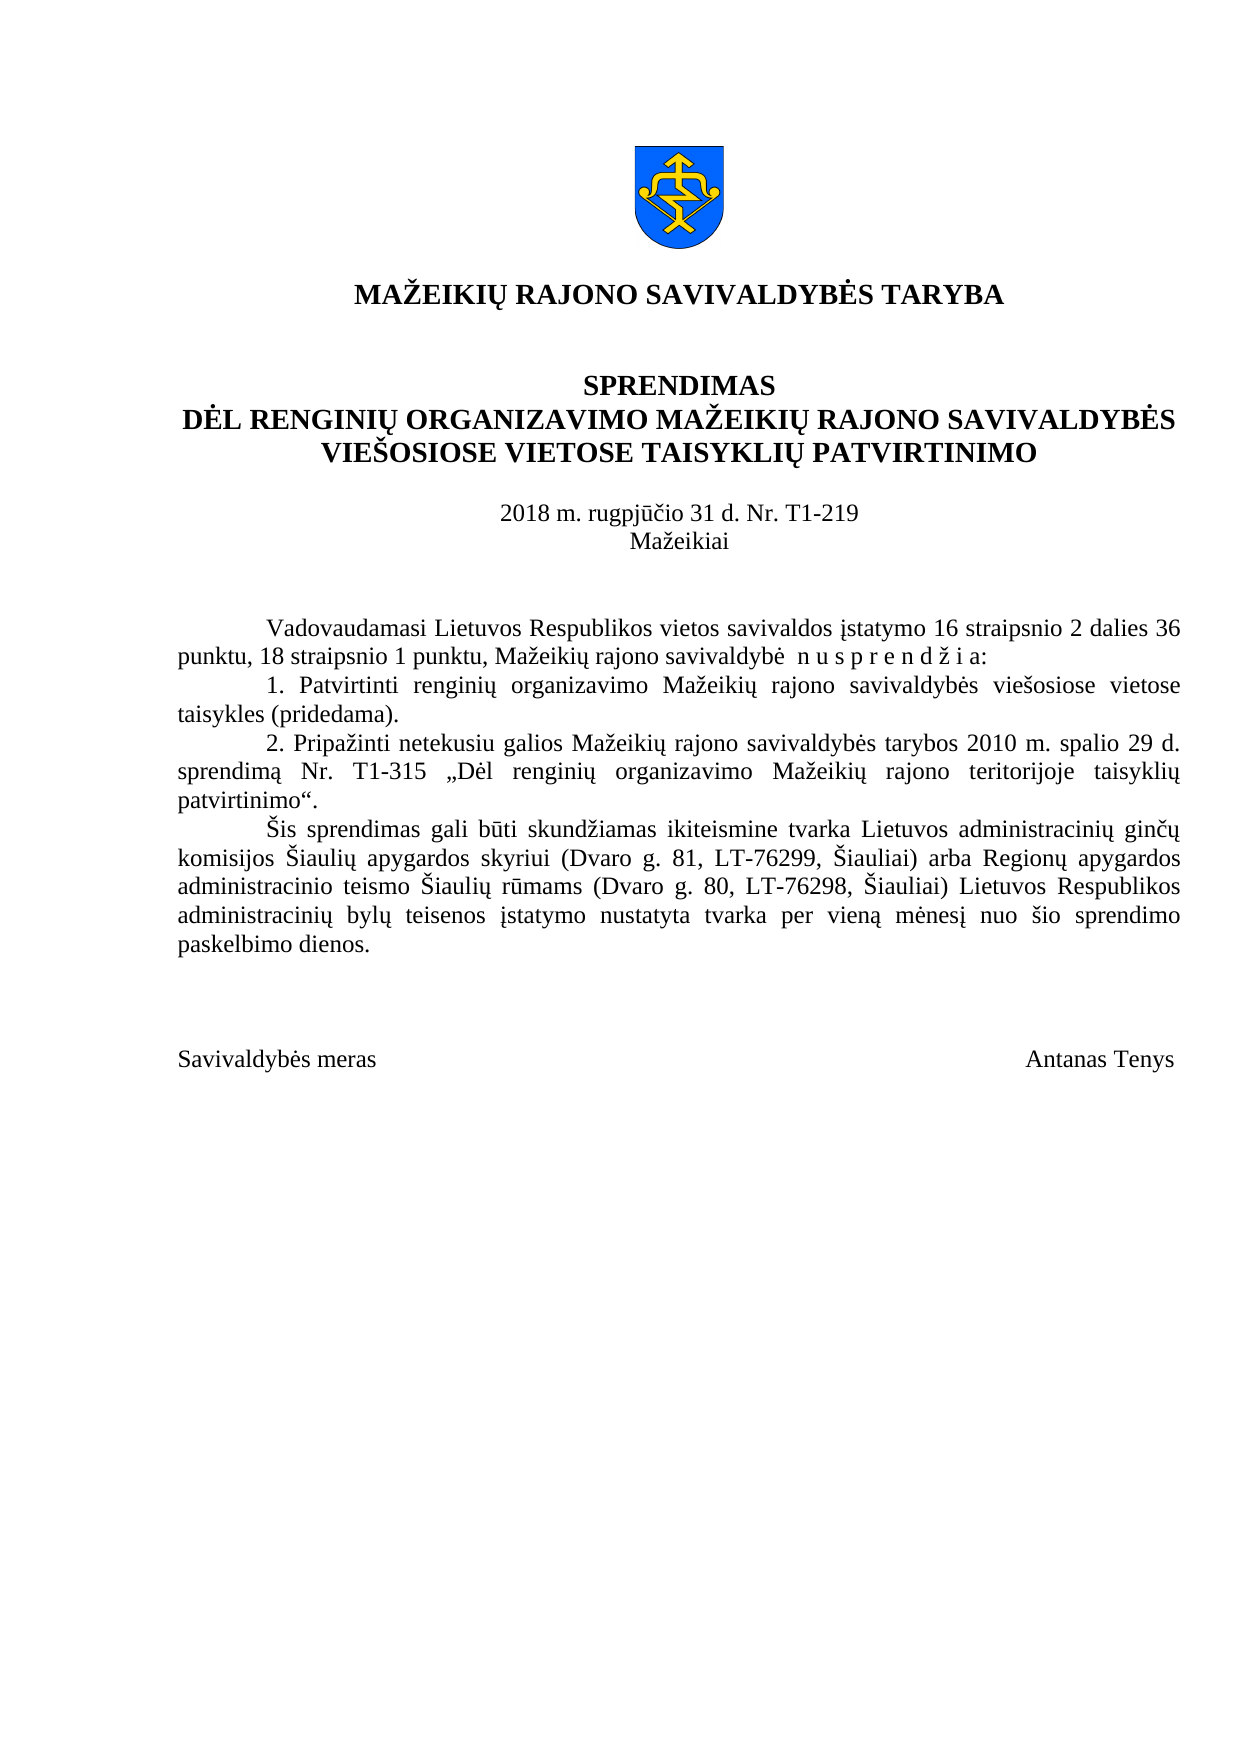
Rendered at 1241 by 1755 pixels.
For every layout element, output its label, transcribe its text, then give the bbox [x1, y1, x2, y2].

text Vadovaudamasi Lietuvos Respublikos vietos savivaldos įstatymo 16 straipsnio 2 dalies 36 punktu, 18 straipsnio 1 punktu, Mažeikių rajono savivaldybė n u s p r e n d ž i a: [177, 613, 1181, 670]
text Mažeikiai [177, 526, 1181, 555]
text DĖL RENGINIŲ ORGANIZAVIMO MAŽEIKIŲ RAJONO SAVIVALDYBĖS VIEŠOSIOSE VIETOSE TAISYKLIŲ PATVIRTINIMO [177, 402, 1181, 469]
text Savivaldybės meras Antanas Tenys [177, 1044, 1181, 1073]
text 2018 m. rugpjūčio 31 d. Nr. T1-219 [177, 498, 1181, 526]
text 1. Patvirtinti renginių organizavimo Mažeikių rajono savivaldybės viešosiose vietose taisykles (pridedama). [177, 670, 1181, 728]
text Šis sprendimas gali būti skundžiamas ikiteismine tvarka Lietuvos administracinių ginčų komisijos Šiaulių apygardos skyriui (Dvaro g. 81, LT-76299, Šiauliai) arba Regionų apygardos administracinio teismo Šiaulių rūmams (Dvaro g. 80, LT-76298, Šiauliai) Lietuvos Respublikos administracinių bylų teisenos įstatymo nustatyta tvarka per vieną mėnesį nuo šio sprendimo paskelbimo dienos. [177, 814, 1181, 958]
text SPRENDIMAS [177, 368, 1181, 402]
text Mažeikių rajono SAVIVALDYBĖS taryba [177, 277, 1181, 311]
text 2. Pripažinti netekusiu galios Mažeikių rajono savivaldybės tarybos 2010 m. spalio 29 d. sprendimą Nr. T1-315 „Dėl renginių organizavimo Mažeikių rajono teritorijoje taisyklių patvirtinimo“. [177, 728, 1181, 814]
